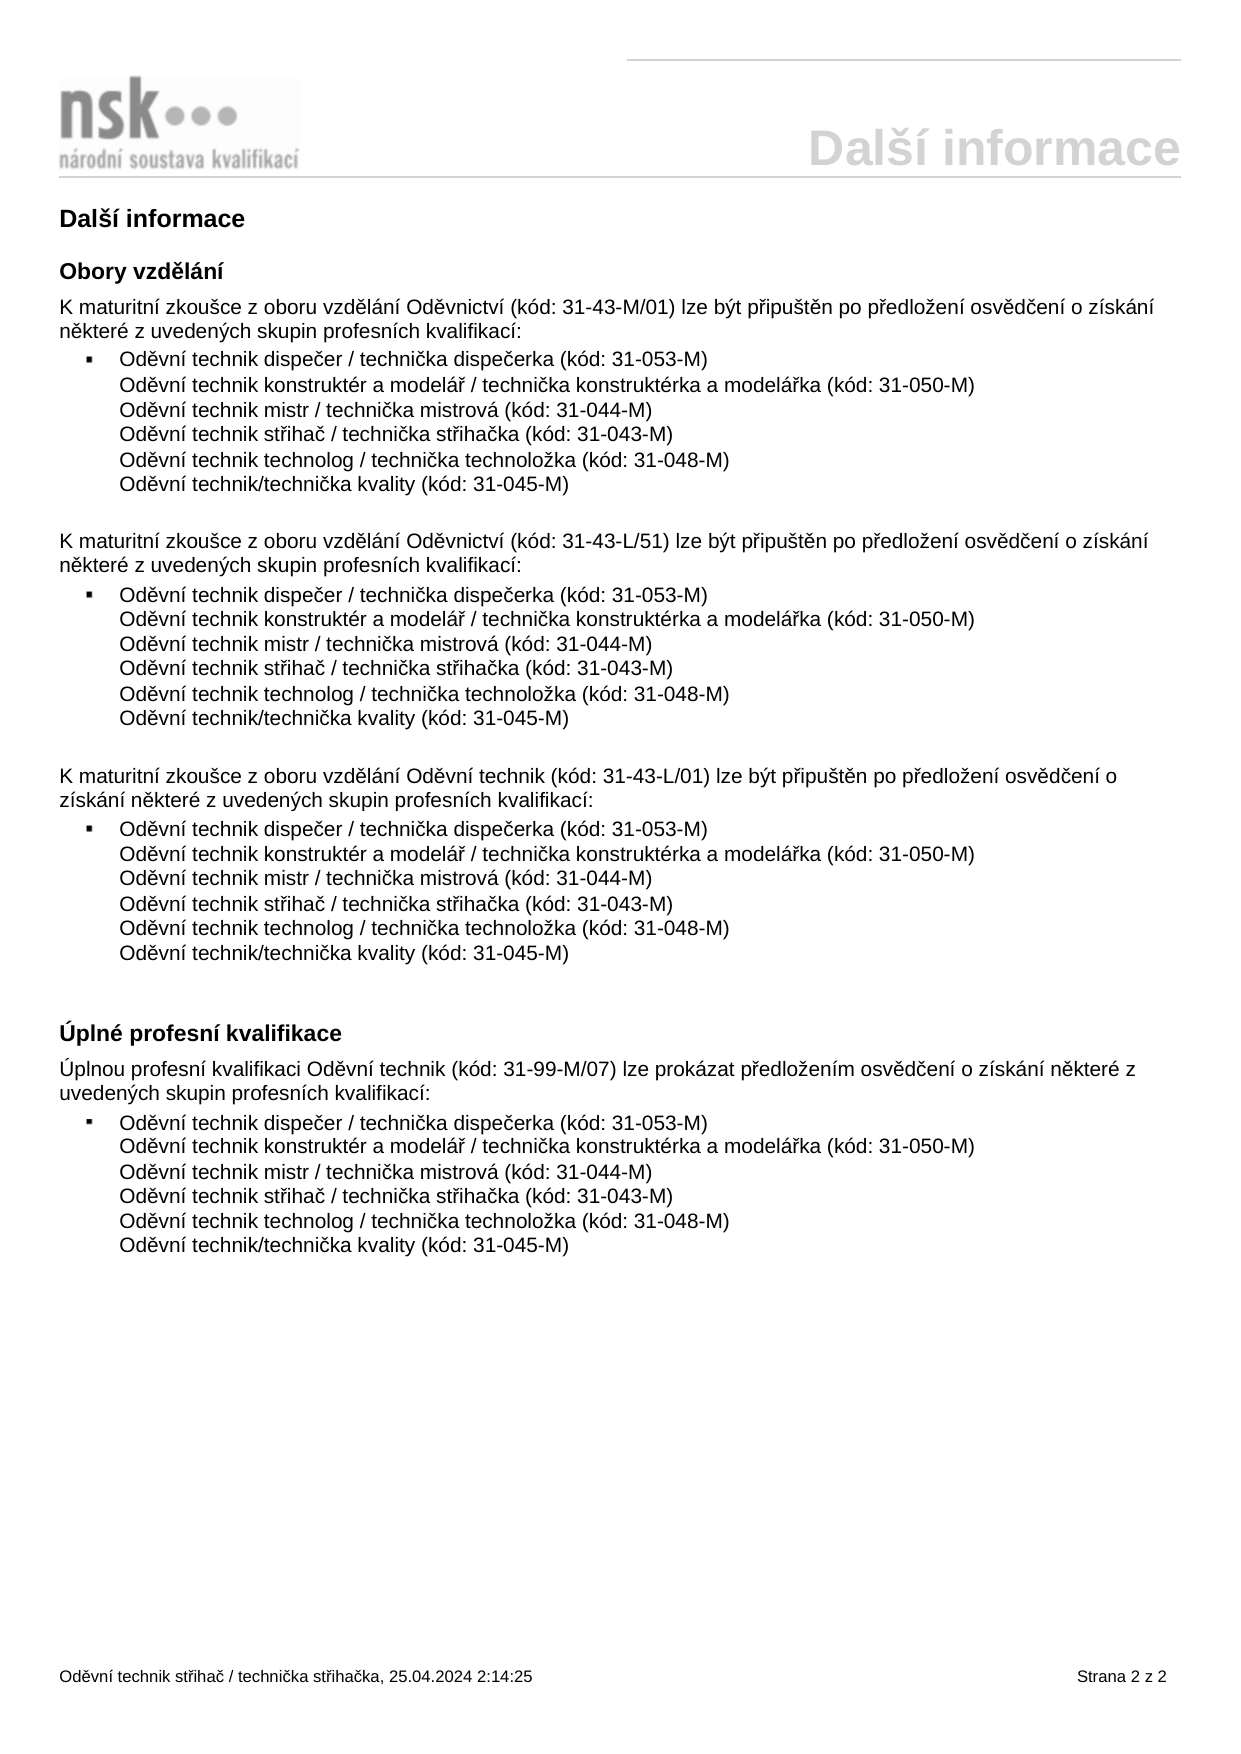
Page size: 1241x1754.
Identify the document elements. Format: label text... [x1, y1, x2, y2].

table_cell [59, 866, 119, 891]
table_cell [619, 731, 627, 764]
table_cell [59, 1209, 119, 1233]
table_cell [861, 811, 1167, 817]
table_cell Oděvní technik technolog / technička technoložka (kód: 31-048-M) [119, 448, 1181, 472]
table_cell [627, 1104, 861, 1110]
table_cell [1167, 236, 1181, 248]
table_cell Oděvní technik dispečer / technička dispečerka (kód: 31-053-M) [119, 1110, 1181, 1134]
table_cell [119, 998, 482, 1010]
table_cell [861, 1104, 1167, 1110]
table_cell [627, 1259, 861, 1292]
table_cell [482, 194, 619, 200]
table_cell Oděvní technik střihač / technička střihačka (kód: 31-043-M) [119, 1184, 1181, 1209]
table_cell [619, 170, 627, 176]
table_cell Oděvní technik/technička kvality (kód: 31-045-M) [119, 1233, 1181, 1259]
table_cell [627, 194, 861, 200]
table_cell [482, 811, 619, 817]
table_cell [59, 811, 119, 816]
table_cell Oděvní technik střihač / technička střihačka, 25.04.2024 2:14:25 [59, 1658, 861, 1694]
table_cell [119, 1475, 482, 1658]
table_cell [59, 1259, 119, 1292]
table_cell K maturitní zkoušce z oboru vzdělání Oděvnictví (kód: 31-43-L/51) lze být připuštěn po předložení osvědčení o získání některé z uvedených skupin profesních kvalifikací: [59, 529, 1181, 577]
table_cell [119, 1292, 482, 1475]
table_cell [59, 236, 119, 248]
table_cell [1167, 811, 1181, 817]
table_cell Oděvní technik mistr / technička mistrová (kód: 31-044-M) [119, 866, 1181, 891]
table_cell Oděvní technik konstruktér a modelář / technička konstruktérka a modelářka (kód: 31-050-M) [119, 1134, 1181, 1160]
table_cell [59, 731, 119, 764]
table_cell Oděvní technik konstruktér a modelář / technička konstruktérka a modelářka (kód: 31-050-M) [119, 373, 1181, 398]
table_cell K maturitní zkoušce z oboru vzdělání Oděvnictví (kód: 31-43-M/01) lze být připuštěn po předložení osvědčení o získání některé z uvedených skupin profesních kvalifikací: [59, 295, 1181, 343]
table_cell Oděvní technik konstruktér a modelář / technička konstruktérka a modelářka (kód: 31-050-M) [119, 842, 1181, 866]
table_cell [627, 1292, 861, 1475]
table_cell [861, 1259, 1167, 1292]
table_cell Oděvní technik střihač / technička střihačka (kód: 31-043-M) [119, 891, 1181, 915]
table_cell [482, 577, 619, 583]
table_cell [482, 343, 619, 347]
table_cell Obory vzdělání [59, 248, 1181, 295]
table_cell Úplné profesní kvalifikace [59, 1010, 1181, 1056]
table_cell [861, 577, 1167, 583]
table_cell Strana 2 z 2 [861, 1658, 1167, 1694]
table_cell [119, 194, 482, 200]
table_cell [59, 1160, 119, 1184]
table_cell [861, 731, 1167, 764]
table_cell [861, 965, 1167, 998]
table_cell [1167, 343, 1181, 347]
table_cell [619, 577, 627, 583]
table_cell Oděvní technik/technička kvality (kód: 31-045-M) [119, 706, 1181, 731]
table_cell Úplnou profesní kvalifikaci Oděvní technik (kód: 31-99-M/07) lze prokázat předložením osvědčení o získání některé z uvedených skupin profesních kvalifikací: [59, 1056, 1181, 1104]
table_cell [1167, 1292, 1181, 1475]
picture [59, 1110, 119, 1133]
table_cell Oděvní technik dispečer / technička dispečerka (kód: 31-053-M) [119, 583, 1181, 607]
table_cell [59, 632, 119, 656]
table_cell Oděvní technik mistr / technička mistrová (kód: 31-044-M) [119, 632, 1181, 656]
table_cell [482, 171, 619, 176]
table_cell [861, 1475, 1167, 1658]
table_cell [482, 1292, 619, 1475]
table_cell [119, 1259, 482, 1292]
table_cell Další informace [59, 200, 1181, 236]
table_cell [119, 1104, 482, 1110]
table_cell [59, 194, 119, 200]
table_cell [119, 731, 482, 764]
table_cell [59, 941, 119, 965]
table_cell [1167, 731, 1181, 764]
table_cell [59, 422, 119, 448]
table_cell [59, 398, 119, 422]
table_cell [619, 811, 627, 817]
table_cell [627, 343, 861, 347]
table_cell [619, 998, 627, 1010]
table_cell [1167, 577, 1181, 583]
table_cell [619, 965, 627, 998]
table_cell [861, 1292, 1167, 1475]
table_cell K maturitní zkoušce z oboru vzdělání Oděvní technik (kód: 31-43-L/01) lze být připuštěn po předložení osvědčení o získání některé z uvedených skupin profesních kvalifikací: [59, 764, 1181, 811]
table_cell [59, 178, 1181, 194]
table_cell [482, 1104, 619, 1110]
picture [59, 816, 119, 841]
table_cell [861, 998, 1167, 1010]
table_cell [1167, 1259, 1181, 1292]
table_cell [619, 236, 627, 248]
table_cell [59, 1184, 119, 1209]
table_cell [1167, 1658, 1181, 1694]
table_cell Oděvní technik střihač / technička střihačka (kód: 31-043-M) [119, 422, 1181, 448]
table_cell [1167, 1104, 1181, 1110]
table_cell [619, 1104, 627, 1110]
table_cell [119, 497, 482, 528]
table_cell [59, 607, 119, 632]
table_cell [119, 577, 482, 583]
table_cell Oděvní technik střihač / technička střihačka (kód: 31-043-M) [119, 656, 1181, 682]
table_cell [59, 656, 119, 682]
table_cell Oděvní technik technolog / technička technoložka (kód: 31-048-M) [119, 915, 1181, 941]
table_cell [59, 497, 119, 528]
table_cell [627, 577, 861, 583]
table_cell [59, 915, 119, 941]
table_cell [627, 497, 861, 528]
table_cell [619, 1475, 627, 1658]
table_cell Oděvní technik mistr / technička mistrová (kód: 31-044-M) [119, 398, 1181, 422]
table_cell [482, 965, 619, 998]
table_cell [627, 236, 861, 248]
table_cell [59, 842, 119, 866]
table_cell [119, 965, 482, 998]
table_cell [59, 891, 119, 915]
table_cell [482, 497, 619, 528]
table_cell [1167, 998, 1181, 1010]
table_cell Oděvní technik technolog / technička technoložka (kód: 31-048-M) [119, 1209, 1181, 1233]
table_cell [627, 998, 861, 1010]
table_cell [627, 811, 861, 817]
table_cell [59, 1134, 119, 1160]
picture [59, 347, 119, 372]
table_cell [1167, 497, 1181, 528]
table_cell [59, 682, 119, 706]
table_cell Oděvní technik/technička kvality (kód: 31-045-M) [119, 472, 1181, 497]
table_cell [59, 1104, 119, 1110]
table_cell [627, 1475, 861, 1658]
table_cell [119, 343, 482, 347]
picture [59, 582, 119, 607]
table_cell [619, 1259, 627, 1292]
table_cell [119, 236, 482, 248]
table_cell [620, 59, 627, 170]
table_cell [482, 1475, 619, 1658]
table_cell [619, 497, 627, 528]
table_cell [59, 343, 119, 347]
table_cell [627, 965, 861, 998]
table_cell [861, 194, 1167, 200]
table_cell [627, 731, 861, 764]
table_cell Oděvní technik/technička kvality (kód: 31-045-M) [119, 941, 1181, 965]
table_cell [619, 1292, 627, 1475]
table_cell Oděvní technik technolog / technička technoložka (kód: 31-048-M) [119, 682, 1181, 706]
table_cell [59, 472, 119, 497]
table_cell [59, 998, 119, 1010]
table_cell [482, 731, 619, 764]
table_cell Oděvní technik dispečer / technička dispečerka (kód: 31-053-M) [119, 347, 1181, 373]
table_cell [119, 811, 482, 817]
table_cell [861, 497, 1167, 528]
picture [58, 59, 620, 171]
table_cell [59, 706, 119, 731]
table_cell [1167, 965, 1181, 998]
table_cell [59, 171, 119, 176]
table_cell Oděvní technik konstruktér a modelář / technička konstruktérka a modelářka (kód: 31-050-M) [119, 607, 1181, 632]
table_cell [59, 373, 119, 398]
table_cell [482, 1259, 619, 1292]
table_cell [59, 965, 119, 998]
table_cell [119, 171, 482, 176]
table_cell Oděvní technik mistr / technička mistrová (kód: 31-044-M) [119, 1160, 1181, 1184]
table_cell Oděvní technik dispečer / technička dispečerka (kód: 31-053-M) [119, 817, 1181, 842]
table_cell [59, 1475, 119, 1658]
table_cell [59, 577, 119, 582]
table_cell [482, 236, 619, 248]
table_cell [619, 194, 627, 200]
table_cell [59, 1233, 119, 1259]
table_cell [59, 1292, 119, 1475]
table_cell Další informace [627, 61, 1181, 176]
table_cell [482, 998, 619, 1010]
table_cell [1167, 1475, 1181, 1658]
table_cell [59, 448, 119, 472]
table_cell [1167, 194, 1181, 200]
table_cell [861, 343, 1167, 347]
table_cell [861, 236, 1167, 248]
